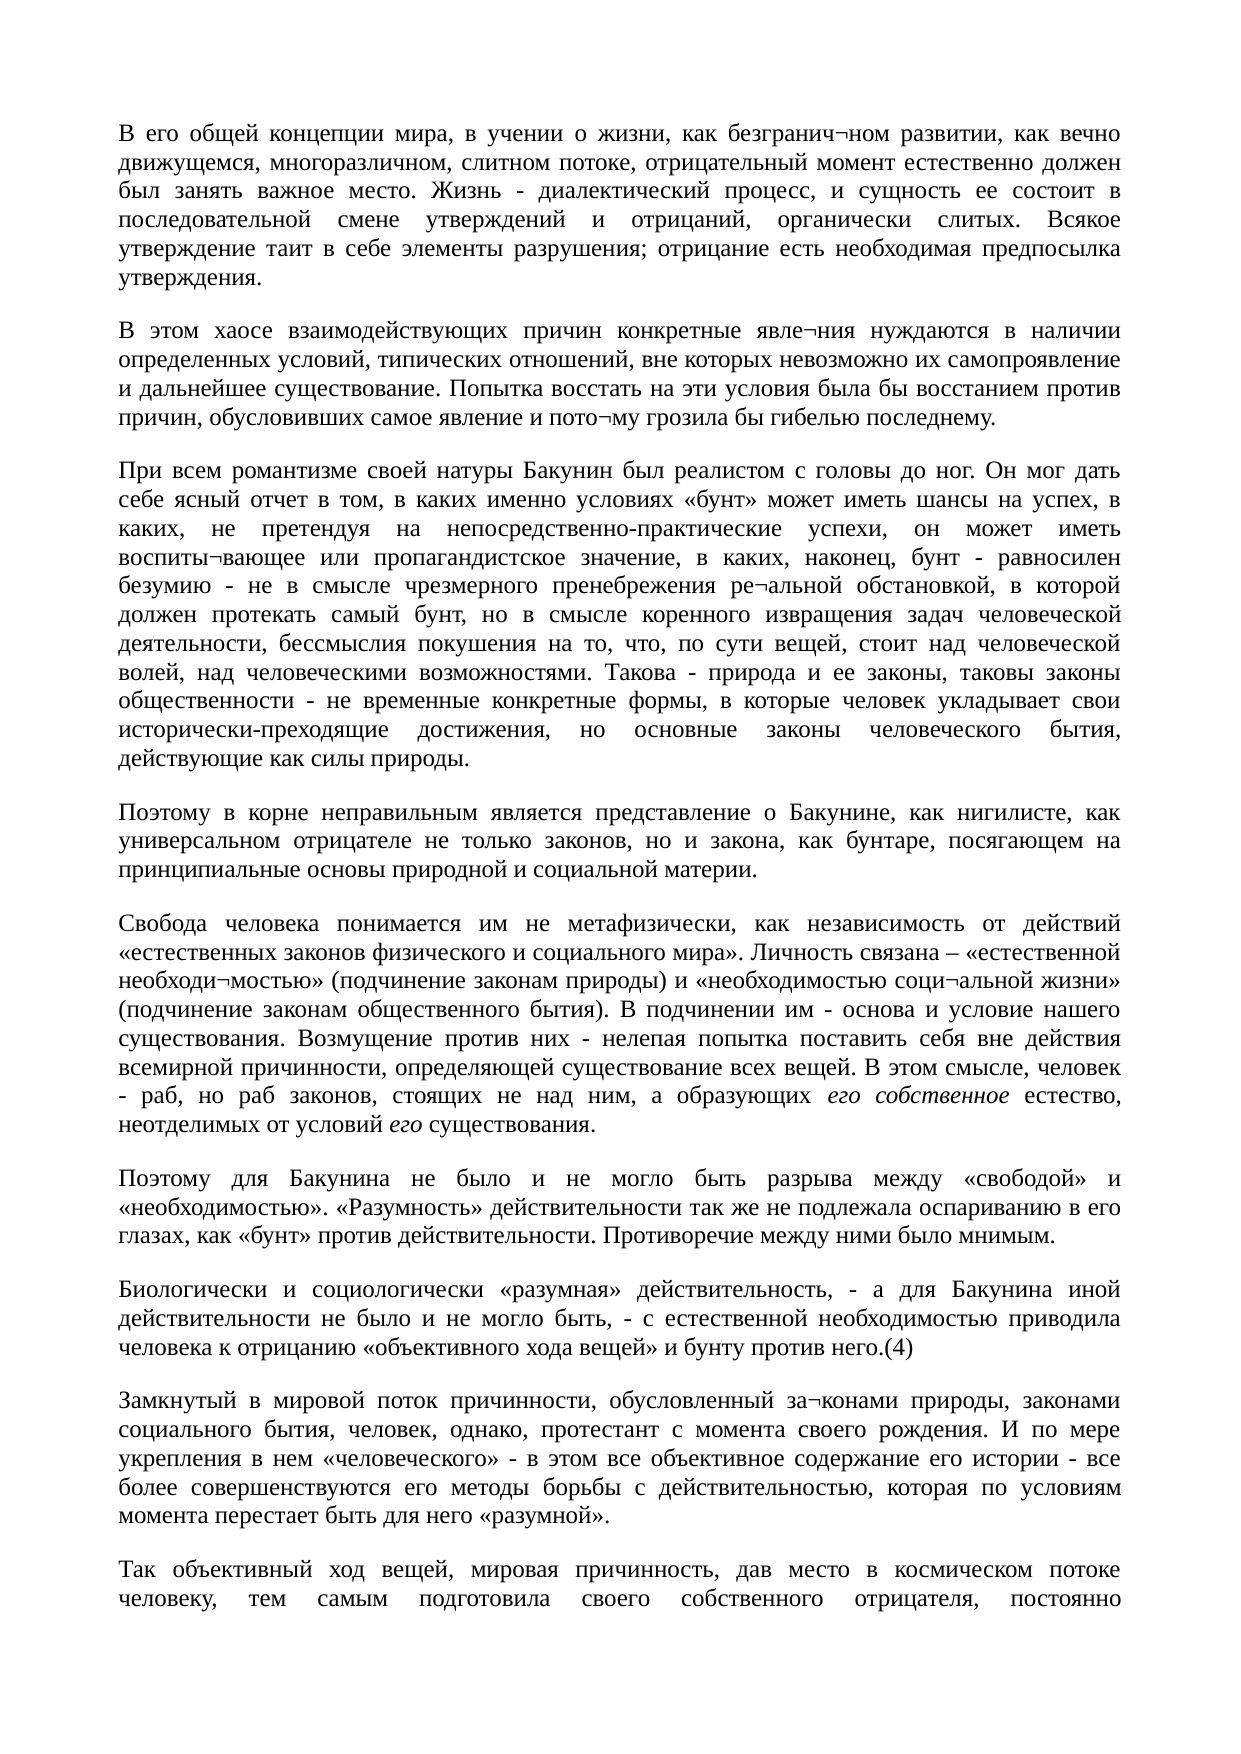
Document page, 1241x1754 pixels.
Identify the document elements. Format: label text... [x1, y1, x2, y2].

text Замкнутый в мировой поток причинности, обусловленный за¬конами природы, законами социального бытия, человек, однако, протестант с момента своего рождения. И по мере укрепления в нем «человеческого» - в этом все объективное содержание его истории - все более совершенствуются его методы борьбы с действительностью, которая по условиям момента перестает быть для него «разумной». [118, 1386, 1122, 1529]
text Свобода человека понимается им не метафизически, как независимость от действий «естественных законов физического и социального мира». Личность связана – «естественной необходи¬мостью» (подчинение законам природы) и «необходимостью соци¬альной жизни» (подчинение законам общественного бытия). В подчинении им - основа и условие нашего существования. Возмущение против них - нелепая попытка поставить себя вне действия всемирной причинности, определяющей существование всех вещей. В этом смысле, человек - раб, но раб законов, стоящих не над ним, а образующих его собственное естество, неотделимых от условий его существования. [118, 908, 1122, 1138]
text Биологически и социологически «разумная» действительность, - а для Бакунина иной действительности не было и не могло быть, - с естественной необходимостью приводила человека к отрицанию «объективного хода вещей» и бунту против него.(4) [118, 1274, 1122, 1361]
text Так объективный ход вещей, мировая причинность, дав место в космическом потоке человеку, тем самым подготовила своего собственного отрицателя, постоянно [118, 1554, 1122, 1612]
text Поэтому в корне неправильным является представление о Бакунине, как нигилисте, как универсальном отрицателе не только законов, но и закона, как бунтаре, посягающем на принципиальные основы природной и социальной материи. [118, 797, 1122, 883]
text В этом хаосе взаимодействующих причин конкретные явле¬ния нуждаются в наличии определенных условий, типических отношений, вне которых невозможно их самопроявление и дальнейшее существование. Попытка восстать на эти условия была бы восстанием против причин, обусловивших самое явление и пото¬му грозила бы гибелью последнему. [118, 316, 1122, 431]
text Поэтому для Бакунина не было и не могло быть разрыва между «свободой» и «необходимостью». «Разумность» действительности так же не подлежала оспариванию в его глазах, как «бунт» против действительности. Противоречие между ними было мнимым. [118, 1163, 1122, 1249]
text В его общей концепции мира, в учении о жизни, как безгранич¬ном развитии, как вечно движущемся, многоразличном, слитном потоке, отрицательный момент естественно должен был занять важное место. Жизнь - диалектический процесс, и сущность ее состоит в последовательной смене утверждений и отрицаний, органически слитых. Всякое утверждение таит в себе элементы разрушения; отрицание есть необходимая предпосылка утверждения. [118, 118, 1122, 291]
text При всем романтизме своей натуры Бакунин был реалистом с головы до ног. Он мог дать себе ясный отчет в том, в каких именно условиях «бунт» может иметь шансы на успех, в каких, не претендуя на непосредственно-практические успехи, он может иметь воспиты¬вающее или пропагандистское значение, в каких, наконец, бунт - равносилен безумию - не в смысле чрезмерного пренебрежения ре¬альной обстановкой, в которой должен протекать самый бунт, но в смысле коренного извращения задач человеческой деятельности, бессмыслия покушения на то, что, по сути вещей, стоит над человеческой волей, над человеческими возможностями. Такова - природа и ее законы, таковы законы общественности - не временные конкретные формы, в которые человек укладывает свои исторически-преходящие достижения, но основные законы человеческого бытия, действующие как силы природы. [118, 456, 1122, 772]
